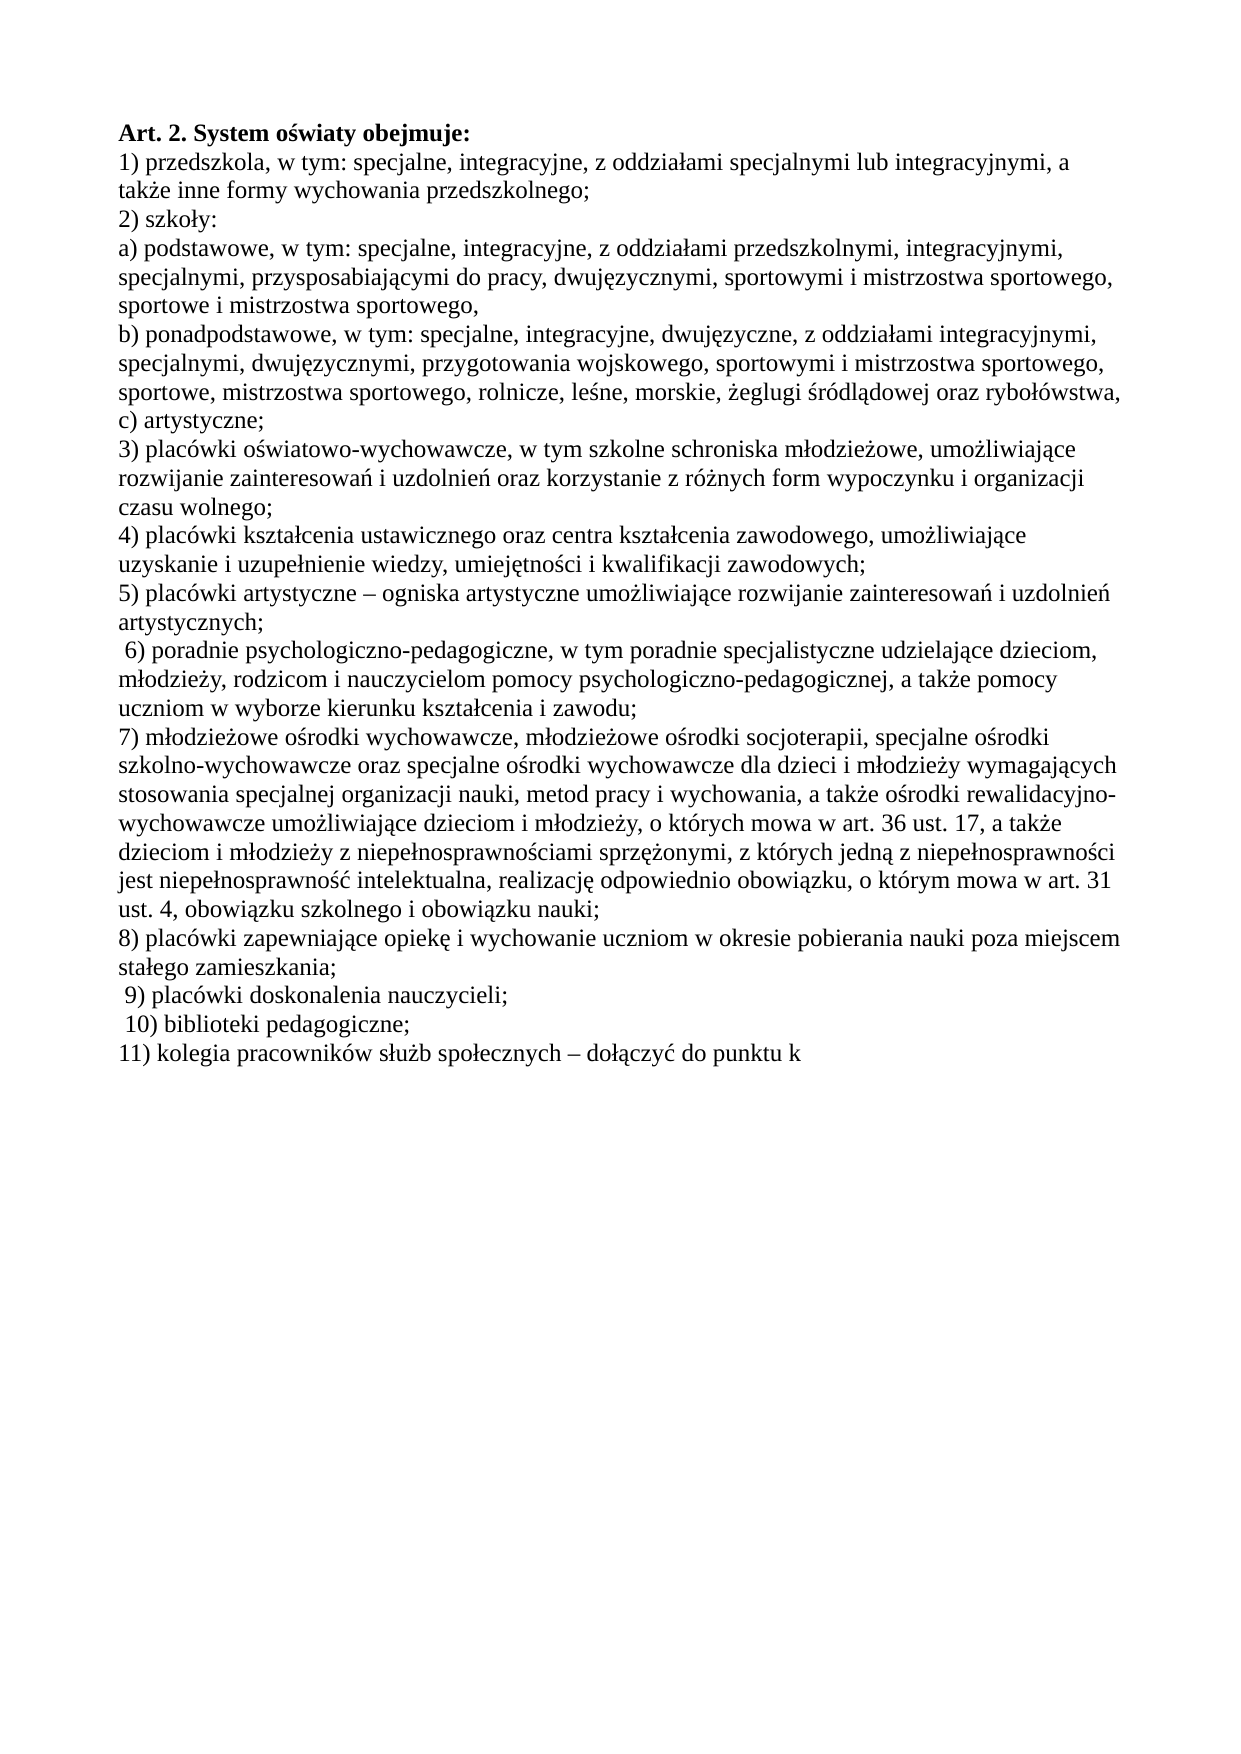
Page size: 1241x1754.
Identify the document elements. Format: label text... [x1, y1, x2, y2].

text 6) poradnie psychologiczno-pedagogiczne, w tym poradnie specjalistyczne udzielające dzieciom, młodzieży, rodzicom i nauczycielom pomocy psychologiczno-pedagogicznej, a także pomocy uczniom w wyborze kierunku kształcenia i zawodu; [118, 636, 1122, 722]
text 5) placówki artystyczne – ogniska artystyczne umożliwiające rozwijanie zainteresowań i uzdolnień artystycznych; [118, 578, 1122, 636]
text b) ponadpodstawowe, w tym: specjalne, integracyjne, dwujęzyczne, z oddziałami integracyjnymi, specjalnymi, dwujęzycznymi, przygotowania wojskowego, sportowymi i mistrzostwa sportowego, sportowe, mistrzostwa sportowego, rolnicze, leśne, morskie, żeglugi śródlądowej oraz rybołówstwa, c) artystyczne; [118, 319, 1122, 434]
text a) podstawowe, w tym: specjalne, integracyjne, z oddziałami przedszkolnymi, integracyjnymi, specjalnymi, przysposabiającymi do pracy, dwujęzycznymi, sportowymi i mistrzostwa sportowego, sportowe i mistrzostwa sportowego, [118, 233, 1122, 319]
text 7) młodzieżowe ośrodki wychowawcze, młodzieżowe ośrodki socjoterapii, specjalne ośrodki szkolno-wychowawcze oraz specjalne ośrodki wychowawcze dla dzieci i młodzieży wymagających stosowania specjalnej organizacji nauki, metod pracy i wychowania, a także ośrodki rewalidacyjno-wychowawcze umożliwiające dzieciom i młodzieży, o których mowa w art. 36 ust. 17, a także dzieciom i młodzieży z niepełnosprawnościami sprzężonymi, z których jedną z niepełnosprawności jest niepełnosprawność intelektualna, realizację odpowiednio obowiązku, o którym mowa w art. 31 ust. 4, obowiązku szkolnego i obowiązku nauki; [118, 722, 1122, 923]
text 8) placówki zapewniające opiekę i wychowanie uczniom w okresie pobierania nauki poza miejscem stałego zamieszkania; [118, 923, 1122, 981]
text 2) szkoły: [118, 204, 1122, 233]
text 1) przedszkola, w tym: specjalne, integracyjne, z oddziałami specjalnymi lub integracyjnymi, a także inne formy wychowania przedszkolnego; [118, 147, 1122, 204]
text 11) kolegia pracowników służb społecznych – dołączyć do punktu k [118, 1038, 1122, 1067]
text 9) placówki doskonalenia nauczycieli; [118, 981, 1122, 1009]
text 10) biblioteki pedagogiczne; [118, 1009, 1122, 1038]
text 3) placówki oświatowo-wychowawcze, w tym szkolne schroniska młodzieżowe, umożliwiające rozwijanie zainteresowań i uzdolnień oraz korzystanie z różnych form wypoczynku i organizacji czasu wolnego; [118, 434, 1122, 521]
text 4) placówki kształcenia ustawicznego oraz centra kształcenia zawodowego, umożliwiające uzyskanie i uzupełnienie wiedzy, umiejętności i kwalifikacji zawodowych; [118, 521, 1122, 578]
text Art. 2. System oświaty obejmuje: [118, 118, 1122, 147]
